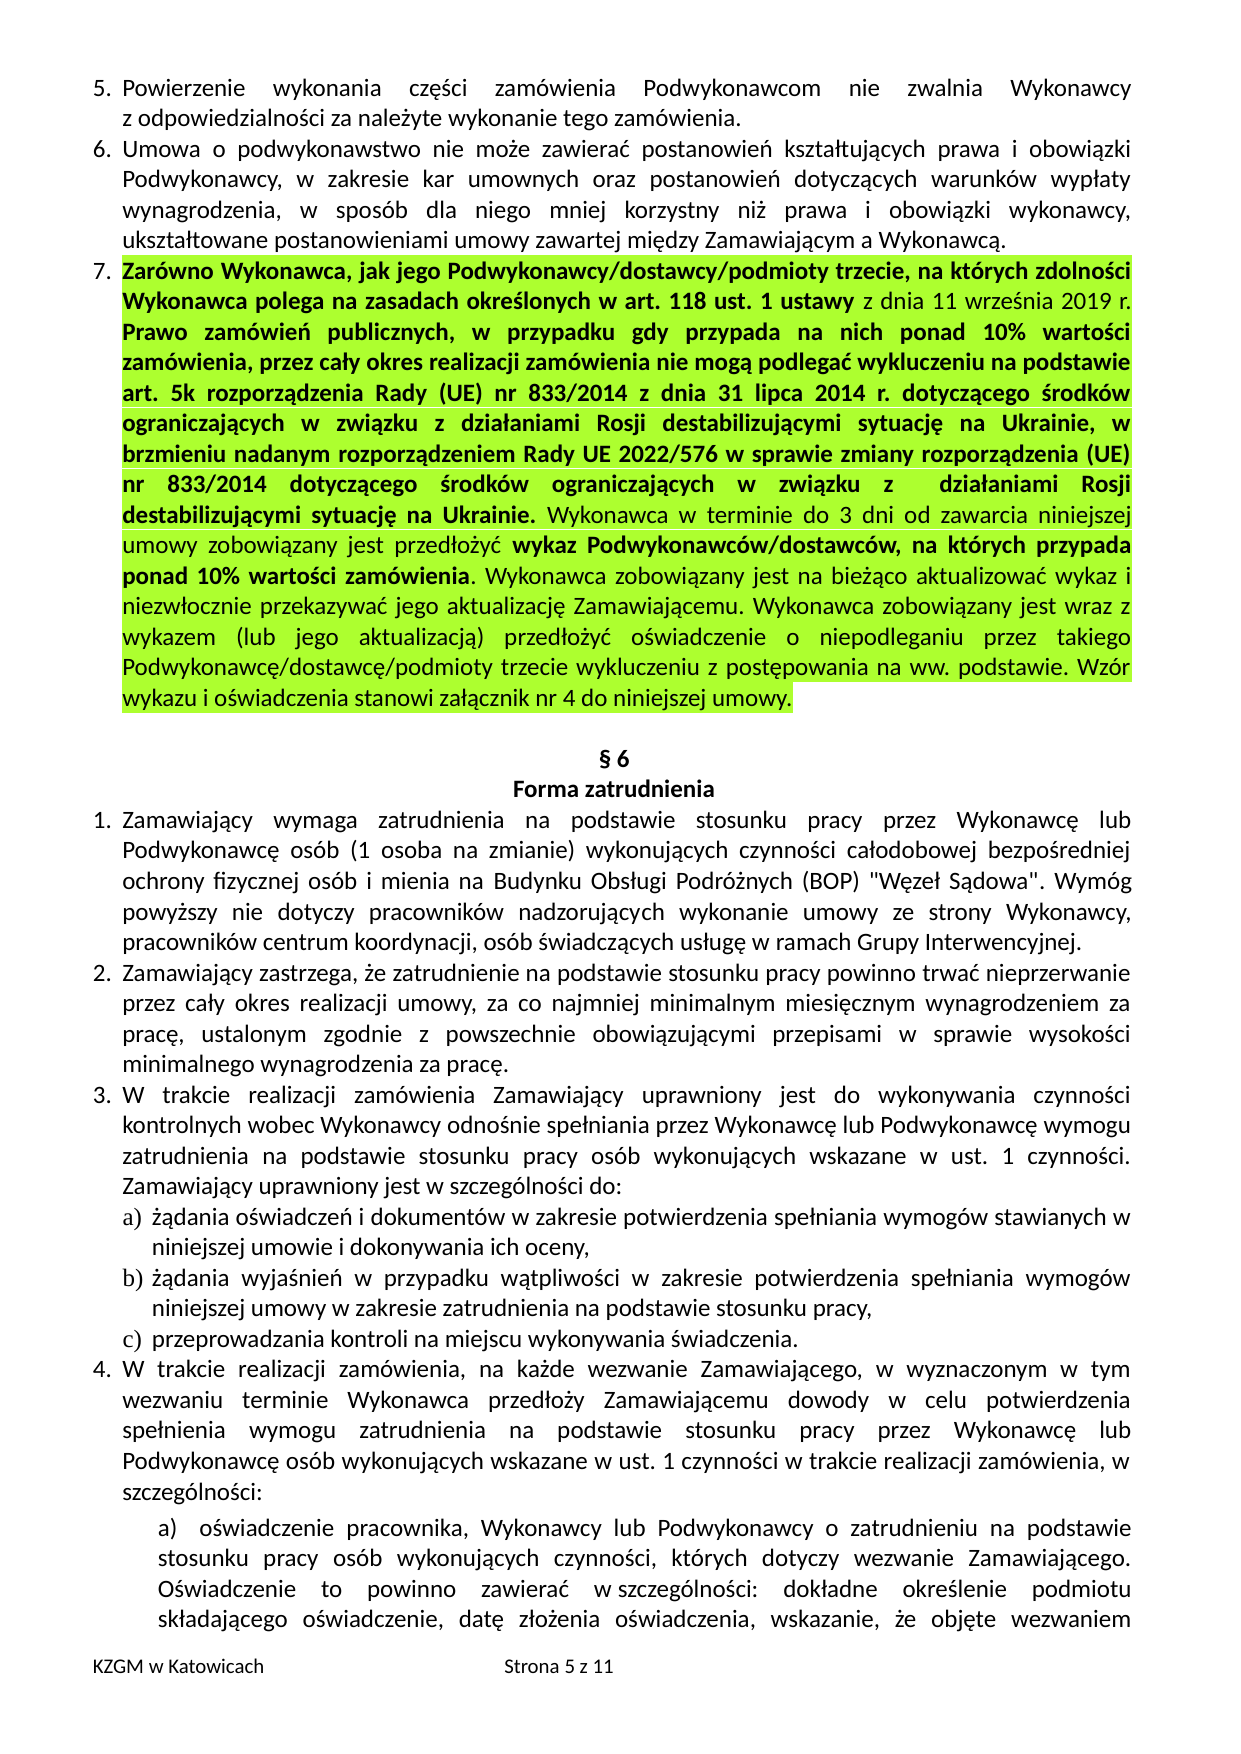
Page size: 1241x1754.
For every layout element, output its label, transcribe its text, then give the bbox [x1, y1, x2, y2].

text § 6 [94, 743, 1132, 774]
list żądania oświadczeń i dokumentów w zakresie potwierdzenia spełniania wymogów stawianych w niniejszej umowie i dokonywania ich oceny, [122, 1201, 1132, 1262]
list Umowa o podwykonawstwo nie może zawierać postanowień kształtujących prawa i obowiązki Podwykonawcy, w zakresie kar umownych oraz postanowień dotyczących warunków wypłaty wynagrodzenia, w sposób dla niego mniej korzystny niż prawa i obowiązki wykonawcy, ukształtowane postanowieniami umowy zawartej między Zamawiającym a Wykonawcą. [93, 133, 1132, 255]
text Forma zatrudnienia [94, 774, 1132, 804]
list Powierzenie wykonania części zamówienia Podwykonawcom nie zwalnia Wykonawcy z odpowiedzialności za należyte wykonanie tego zamówienia. [93, 72, 1132, 133]
list Zamawiający zastrzega, że zatrudnienie na podstawie stosunku pracy powinno trwać nieprzerwanie przez cały okres realizacji umowy, za co najmniej minimalnym miesięcznym wynagrodzeniem za pracę, ustalonym zgodnie z powszechnie obowiązującymi przepisami w sprawie wysokości minimalnego wynagrodzenia za pracę. [93, 957, 1132, 1079]
list Zarówno Wykonawca, jak jego Podwykonawcy/dostawcy/podmioty trzecie, na których zdolności Wykonawca polega na zasadach określonych w art. 118 ust. 1 ustawy z dnia 11 września 2019 r. Prawo zamówień publicznych, w przypadku gdy przypada na nich ponad 10% wartości zamówienia, przez cały okres realizacji zamówienia nie mogą podlegać wykluczeniu na podstawie art. 5k rozporządzenia Rady (UE) nr 833/2014 z dnia 31 lipca 2014 r. dotyczącego środków ograniczających w związku z działaniami Rosji destabilizującymi sytuację na Ukrainie, w brzmieniu nadanym rozporządzeniem Rady UE 2022/576 w sprawie zmiany rozporządzenia (UE) nr 833/2014 dotyczącego środków ograniczających w związku z działaniami Rosji destabilizującymi sytuację na Ukrainie. Wykonawca w terminie do 3 dni od zawarcia niniejszej umowy zobowiązany jest przedłożyć wykaz Podwykonawców/dostawców, na których przypada ponad 10% wartości zamówienia. Wykonawca zobowiązany jest na bieżąco aktualizować wykaz i niezwłocznie przekazywać jego aktualizację Zamawiającemu. Wykonawca zobowiązany jest wraz z wykazem (lub jego aktualizacją) przedłożyć oświadczenie o niepodleganiu przez takiego Podwykonawcę/dostawcę/podmioty trzecie wykluczeniu z postępowania na ww. podstawie. Wzór wykazu i oświadczenia stanowi załącznik nr 4 do niniejszej umowy. [93, 255, 1132, 713]
list Zamawiający wymaga zatrudnienia na podstawie stosunku pracy przez Wykonawcę lub Podwykonawcę osób (1 osoba na zmianie) wykonujących czynności całodobowej bezpośredniej ochrony fizycznej osób i mienia na Budynku Obsługi Podróżnych (BOP) "Węzeł Sądowa". Wymóg powyższy nie dotyczy pracowników nadzorujących wykonanie umowy ze strony Wykonawcy, pracowników centrum koordynacji, osób świadczących usługę w ramach Grupy Interwencyjnej. [93, 804, 1132, 957]
list przeprowadzania kontroli na miejscu wykonywania świadczenia. [122, 1323, 1132, 1353]
list W trakcie realizacji zamówienia, na każde wezwanie Zamawiającego, w wyznaczonym w tym wezwaniu terminie Wykonawca przedłoży Zamawiającemu dowody w celu potwierdzenia spełnienia wymogu zatrudnienia na podstawie stosunku pracy przez Wykonawcę lub Podwykonawcę osób wykonujących wskazane w ust. 1 czynności w trakcie realizacji zamówienia, w szczególności: [93, 1353, 1132, 1506]
list oświadczenie pracownika, Wykonawcy lub Podwykonawcy o zatrudnieniu na podstawie stosunku pracy osób wykonujących czynności, których dotyczy wezwanie Zamawiającego. Oświadczenie to powinno zawierać w szczególności: dokładne określenie podmiotu składającego oświadczenie, datę złożenia oświadczenia, wskazanie, że objęte wezwaniem [158, 1512, 1132, 1634]
list żądania wyjaśnień w przypadku wątpliwości w zakresie potwierdzenia spełniania wymogów niniejszej umowy w zakresie zatrudnienia na podstawie stosunku pracy, [122, 1262, 1132, 1323]
list W trakcie realizacji zamówienia Zamawiający uprawniony jest do wykonywania czynności kontrolnych wobec Wykonawcy odnośnie spełniania przez Wykonawcę lub Podwykonawcę wymogu zatrudnienia na podstawie stosunku pracy osób wykonujących wskazane w ust. 1 czynności. Zamawiający uprawniony jest w szczególności do: [93, 1079, 1132, 1201]
